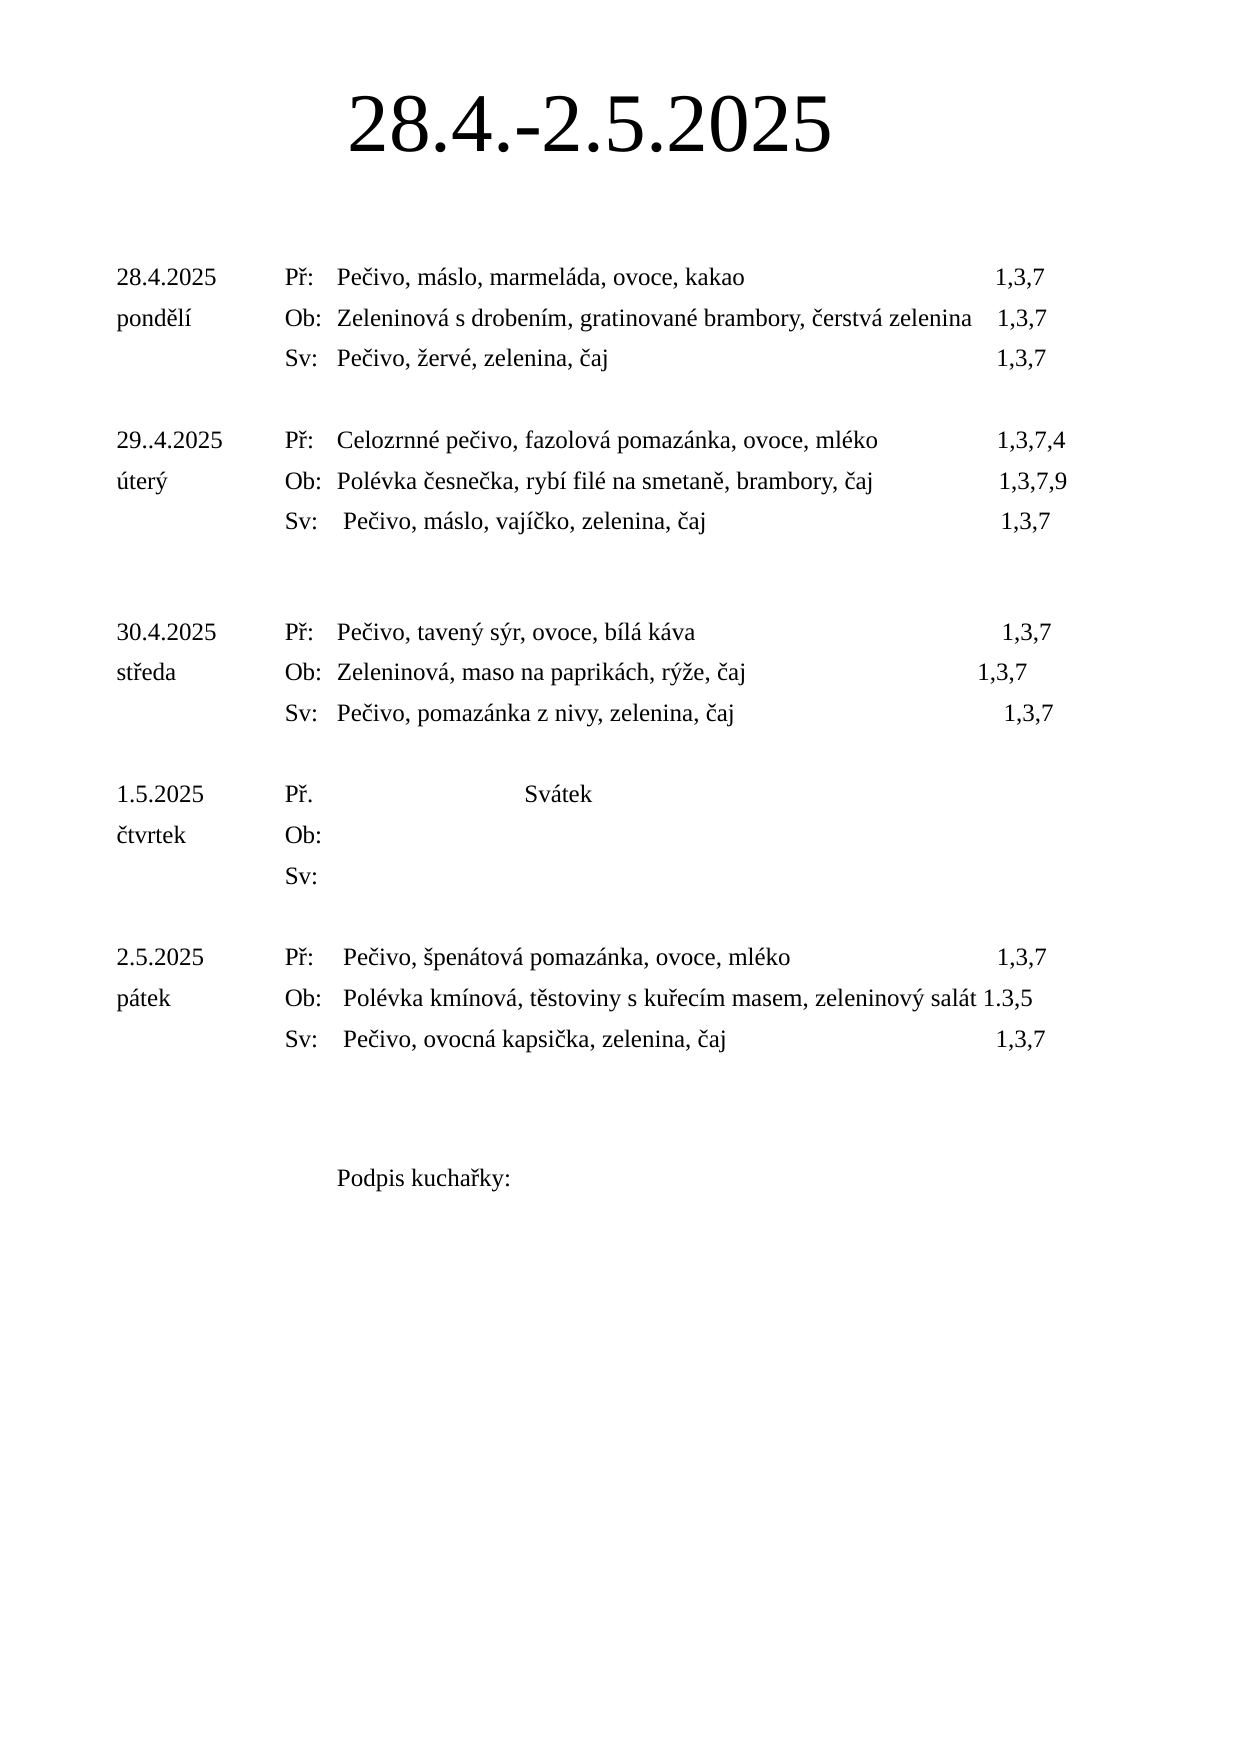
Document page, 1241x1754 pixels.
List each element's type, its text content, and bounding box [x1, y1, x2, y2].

table_cell Sv: [279, 693, 331, 733]
table_cell [279, 1158, 331, 1226]
table_cell [112, 1309, 278, 1348]
table_header Př: [279, 257, 331, 297]
table_cell [112, 379, 278, 419]
table_cell [112, 1158, 278, 1226]
table_cell Ob: [279, 461, 331, 500]
table_cell 29..4.2025 [112, 420, 278, 459]
table_cell [112, 1472, 278, 1511]
table_cell Př: [279, 420, 331, 459]
table_cell [279, 1594, 331, 1633]
table_cell [279, 1635, 331, 1674]
table_cell [332, 1553, 1122, 1593]
table_cell [332, 1268, 1122, 1308]
table_cell [279, 1060, 331, 1157]
table_cell [332, 897, 1122, 936]
table_cell [332, 1349, 1122, 1389]
table_cell [112, 1060, 278, 1157]
table_cell středa [112, 652, 278, 692]
table_cell Celozrnné pečivo, fazolová pomazánka, ovoce, mléko 1,3,7,4 [332, 420, 1122, 459]
table_cell [112, 1019, 278, 1058]
table_header Pečivo, máslo, marmeláda, ovoce, kakao 1,3,7 [332, 257, 1122, 297]
table_cell Pečivo, ovocná kapsička, zelenina, čaj 1,3,7 [332, 1019, 1122, 1058]
table_cell [279, 1268, 331, 1308]
table_cell [332, 1309, 1122, 1348]
table_cell [332, 856, 1122, 896]
table_cell čtvrtek [112, 815, 278, 855]
table_cell Př. [279, 774, 331, 814]
table_cell [112, 897, 278, 936]
table_cell [332, 734, 1122, 773]
table_cell [112, 338, 278, 378]
table_cell pondělí [112, 298, 278, 337]
table_cell Zeleninová s drobením, gratinované brambory, čerstvá zelenina 1,3,7 [332, 298, 1122, 337]
table_cell [279, 379, 331, 419]
table_cell 2.5.2025 [112, 937, 278, 977]
table_cell 30.4.2025 [112, 611, 278, 651]
table_cell [279, 1349, 331, 1389]
table_cell [279, 571, 331, 610]
table_cell [332, 1390, 1122, 1430]
table_cell [279, 1431, 331, 1471]
table_cell pátek [112, 978, 278, 1018]
table_cell [279, 1553, 331, 1593]
table_cell [279, 1227, 331, 1267]
table_cell [332, 1472, 1122, 1511]
table_cell [279, 897, 331, 936]
table_cell [332, 379, 1122, 419]
table_cell Polévka kmínová, těstoviny s kuřecím masem, zeleninový salát 1.3,5 [332, 978, 1122, 1018]
table_cell Sv: [279, 338, 331, 378]
table_cell [332, 1431, 1122, 1471]
table_cell Svátek [332, 774, 1122, 814]
table_cell [112, 1349, 278, 1389]
table_cell [279, 734, 331, 773]
table_cell Sv: [279, 501, 331, 570]
table_cell úterý [112, 461, 278, 500]
table_cell Zeleninová, maso na paprikách, rýže, čaj 1,3,7 [332, 652, 1122, 692]
table_cell [112, 1227, 278, 1267]
table_cell Ob: [279, 978, 331, 1018]
table_cell [279, 1512, 331, 1552]
table_cell [112, 571, 278, 610]
table_cell Pečivo, špenátová pomazánka, ovoce, mléko 1,3,7 [332, 937, 1122, 977]
table_cell [112, 734, 278, 773]
table_cell [112, 1594, 278, 1633]
table_cell Sv: [279, 1019, 331, 1058]
table_cell Podpis kuchařky: [332, 1158, 1122, 1226]
table_cell [112, 1512, 278, 1552]
table_cell Pečivo, tavený sýr, ovoce, bílá káva 1,3,7 [332, 611, 1122, 651]
table_cell [279, 1390, 331, 1430]
table_cell [332, 1635, 1122, 1674]
table_cell [112, 501, 278, 570]
table_cell Pečivo, pomazánka z nivy, zelenina, čaj 1,3,7 [332, 693, 1122, 733]
table_cell [112, 1553, 278, 1593]
table_cell [332, 571, 1122, 610]
table_cell [112, 693, 278, 733]
table_cell Sv: [279, 856, 331, 896]
table_cell [112, 1390, 278, 1430]
table_cell Ob: [279, 815, 331, 855]
table_cell [279, 1309, 331, 1348]
table_cell [112, 1431, 278, 1471]
table_cell [332, 815, 1122, 855]
table_header 28.4.2025 [112, 257, 278, 297]
table_cell [112, 856, 278, 896]
table_cell [112, 1635, 278, 1674]
table_cell [279, 1472, 331, 1511]
table_cell [332, 1227, 1122, 1267]
table_cell Ob: [279, 652, 331, 692]
table_cell Př: [279, 611, 331, 651]
table_cell [332, 1594, 1122, 1633]
table_cell Př: [279, 937, 331, 977]
table_cell Ob: [279, 298, 331, 337]
table_cell Pečivo, máslo, vajíčko, zelenina, čaj 1,3,7 [332, 501, 1122, 570]
table_cell [332, 1512, 1122, 1552]
table_cell Polévka česnečka, rybí filé na smetaně, brambory, čaj 1,3,7,9 [332, 461, 1122, 500]
table_cell 1.5.2025 [112, 774, 278, 814]
table_cell Pečivo, žervé, zelenina, čaj 1,3,7 [332, 338, 1122, 378]
table_cell [332, 1060, 1122, 1157]
table_cell [112, 1268, 278, 1308]
